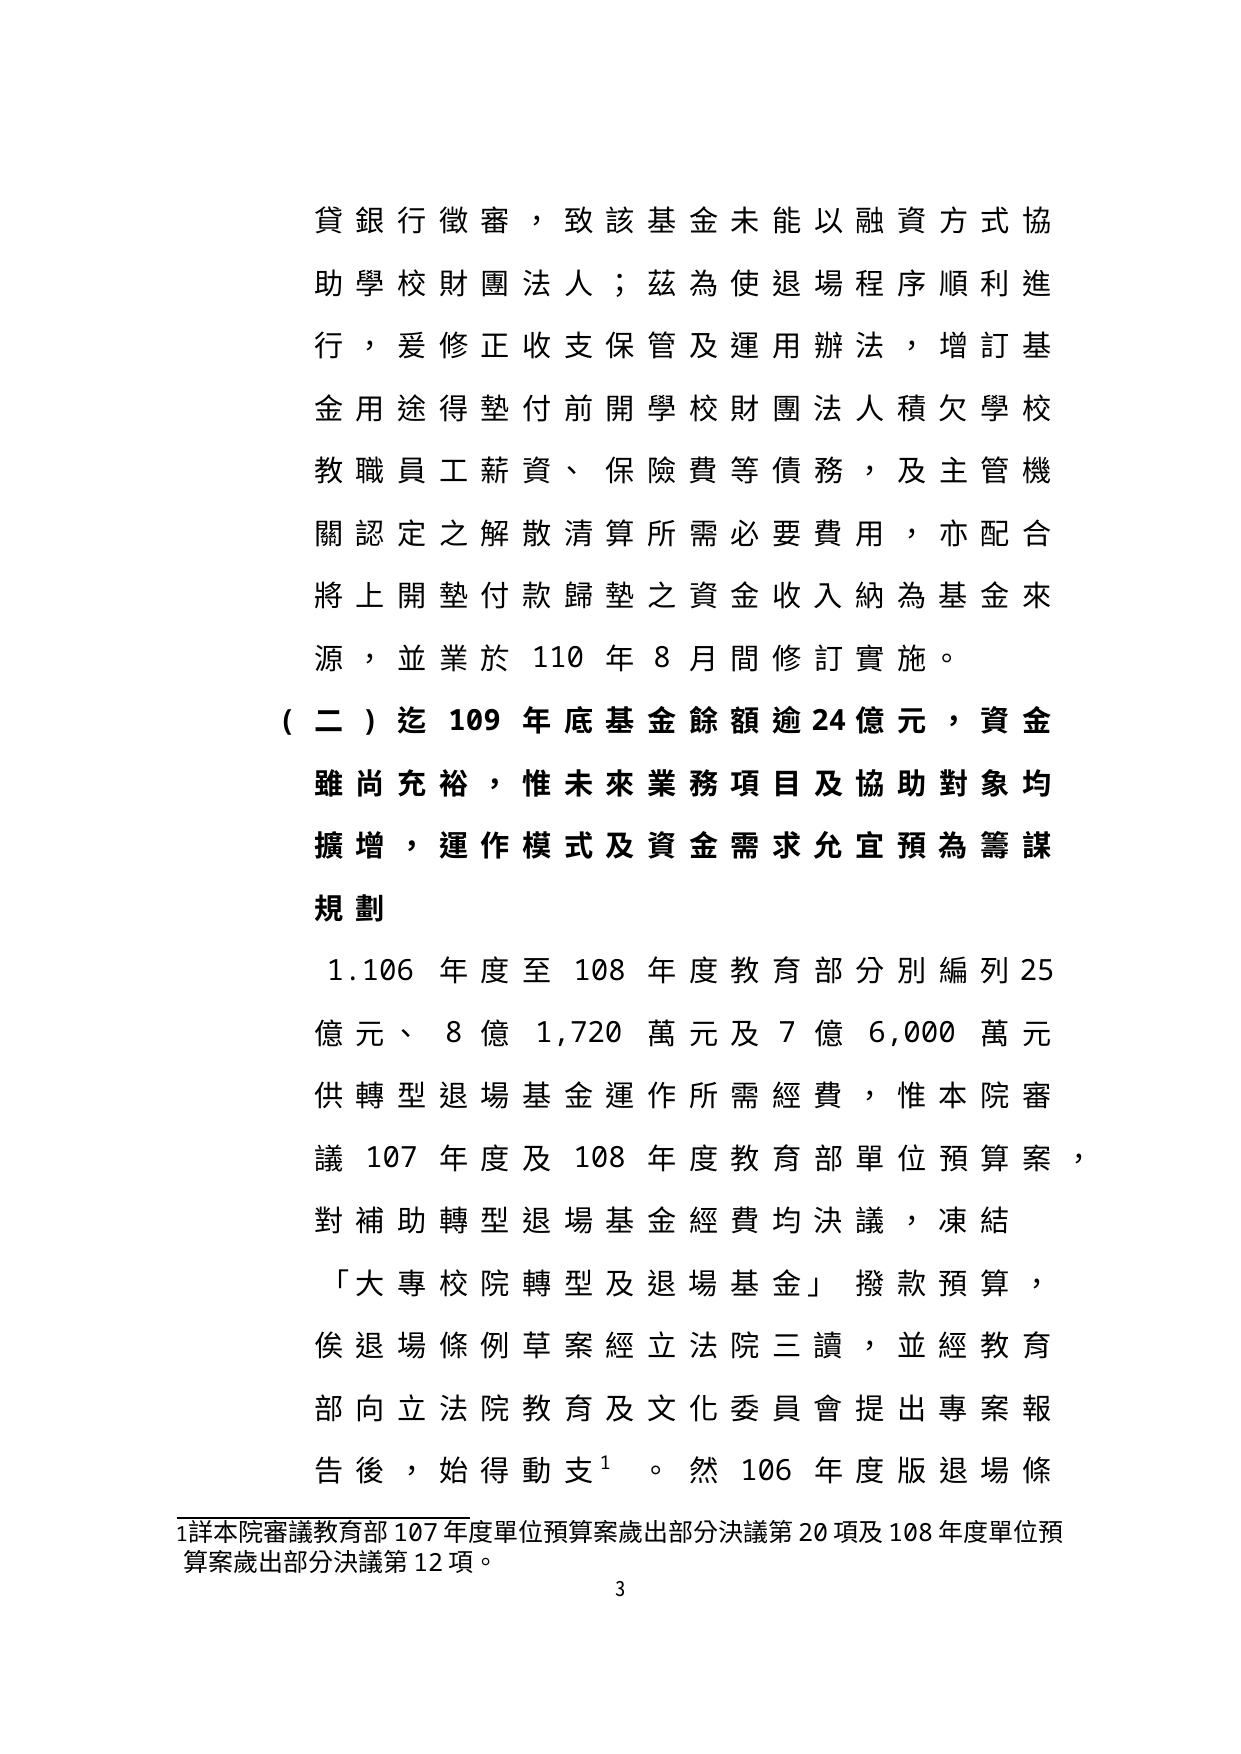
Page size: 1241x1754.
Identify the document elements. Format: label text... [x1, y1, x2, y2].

text 詳本院審議教育部107年度單位預算案歲出部分決議第20項及108年度單位預算案歲出部分決議第12項。 [175, 1518, 1063, 1577]
text (二)迄109年底基金餘額逾24億元，資金雖尚充裕，惟未來業務項目及協助對象均擴增，運作模式及資金需求允宜預為籌謀規劃 [242, 677, 1058, 927]
text 3.轉型退場基金雖得以融資方式協助學校財團法人償還積欠教職員工薪資、保險費、離退慰助金及公教人員保險法之超額年金等債務，惟如學校財團法人係經主管機關核定解散或命解散者，實務上無法通過承貸銀行徵審，致該基金未能以融資方式協助學校財團法人；茲為使退場程序順利進行，爰修正收支保管及運用辦法，增訂基金用途得墊付前開學校財團法人積欠學校教職員工薪資、保險費等債務，及主管機關認定之解散清算所需必要費用，亦配合將上開墊付款歸墊之資金收入納為基金來源，並業於110年8月間修訂實施。 [271, 177, 1058, 677]
text 1.106年度至108年度教育部分別編列25億元、8億1,720萬元及7億6,000萬元供轉型退場基金運作所需經費，惟本院審議107年度及108年度教育部單位預算案，對補助轉型退場基金經費均決議，凍結「大專校院轉型及退場基金」撥款預算，俟退場條例草案經立法院三讀，並經教育部向立法院教育及文化委員會提出專案報告後，始得動支。然106年度版退場條例草案未及於第9屆立委任期完成審議，致107年度及108年度遭凍結之增撥基金預算未予撥入；是以，目前轉型退場基金之運作經費全係106年度教育部編列之25億元預算。 [271, 927, 1058, 1490]
